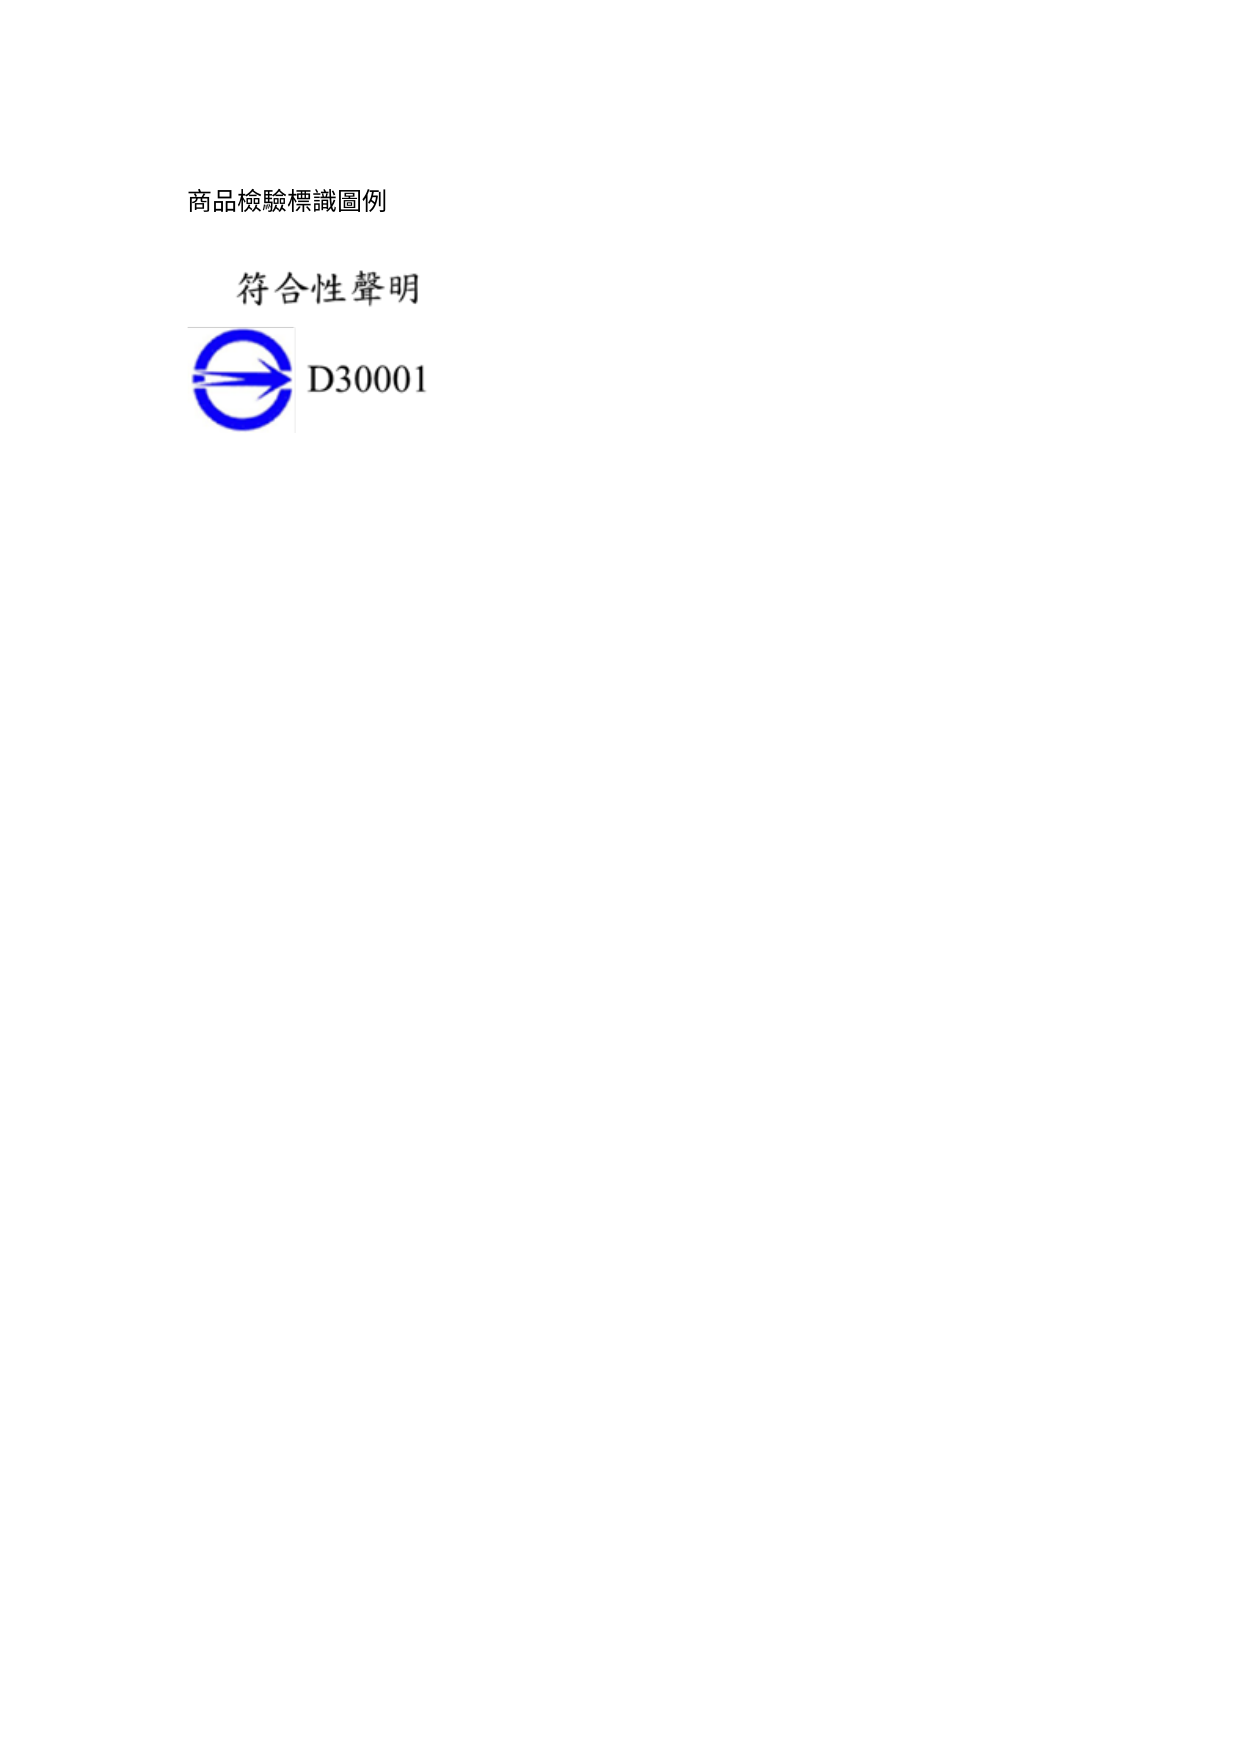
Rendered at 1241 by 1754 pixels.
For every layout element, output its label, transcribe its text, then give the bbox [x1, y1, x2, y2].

picture [187, 253, 453, 433]
text 商品檢驗標識圖例 [187, 158, 1053, 221]
